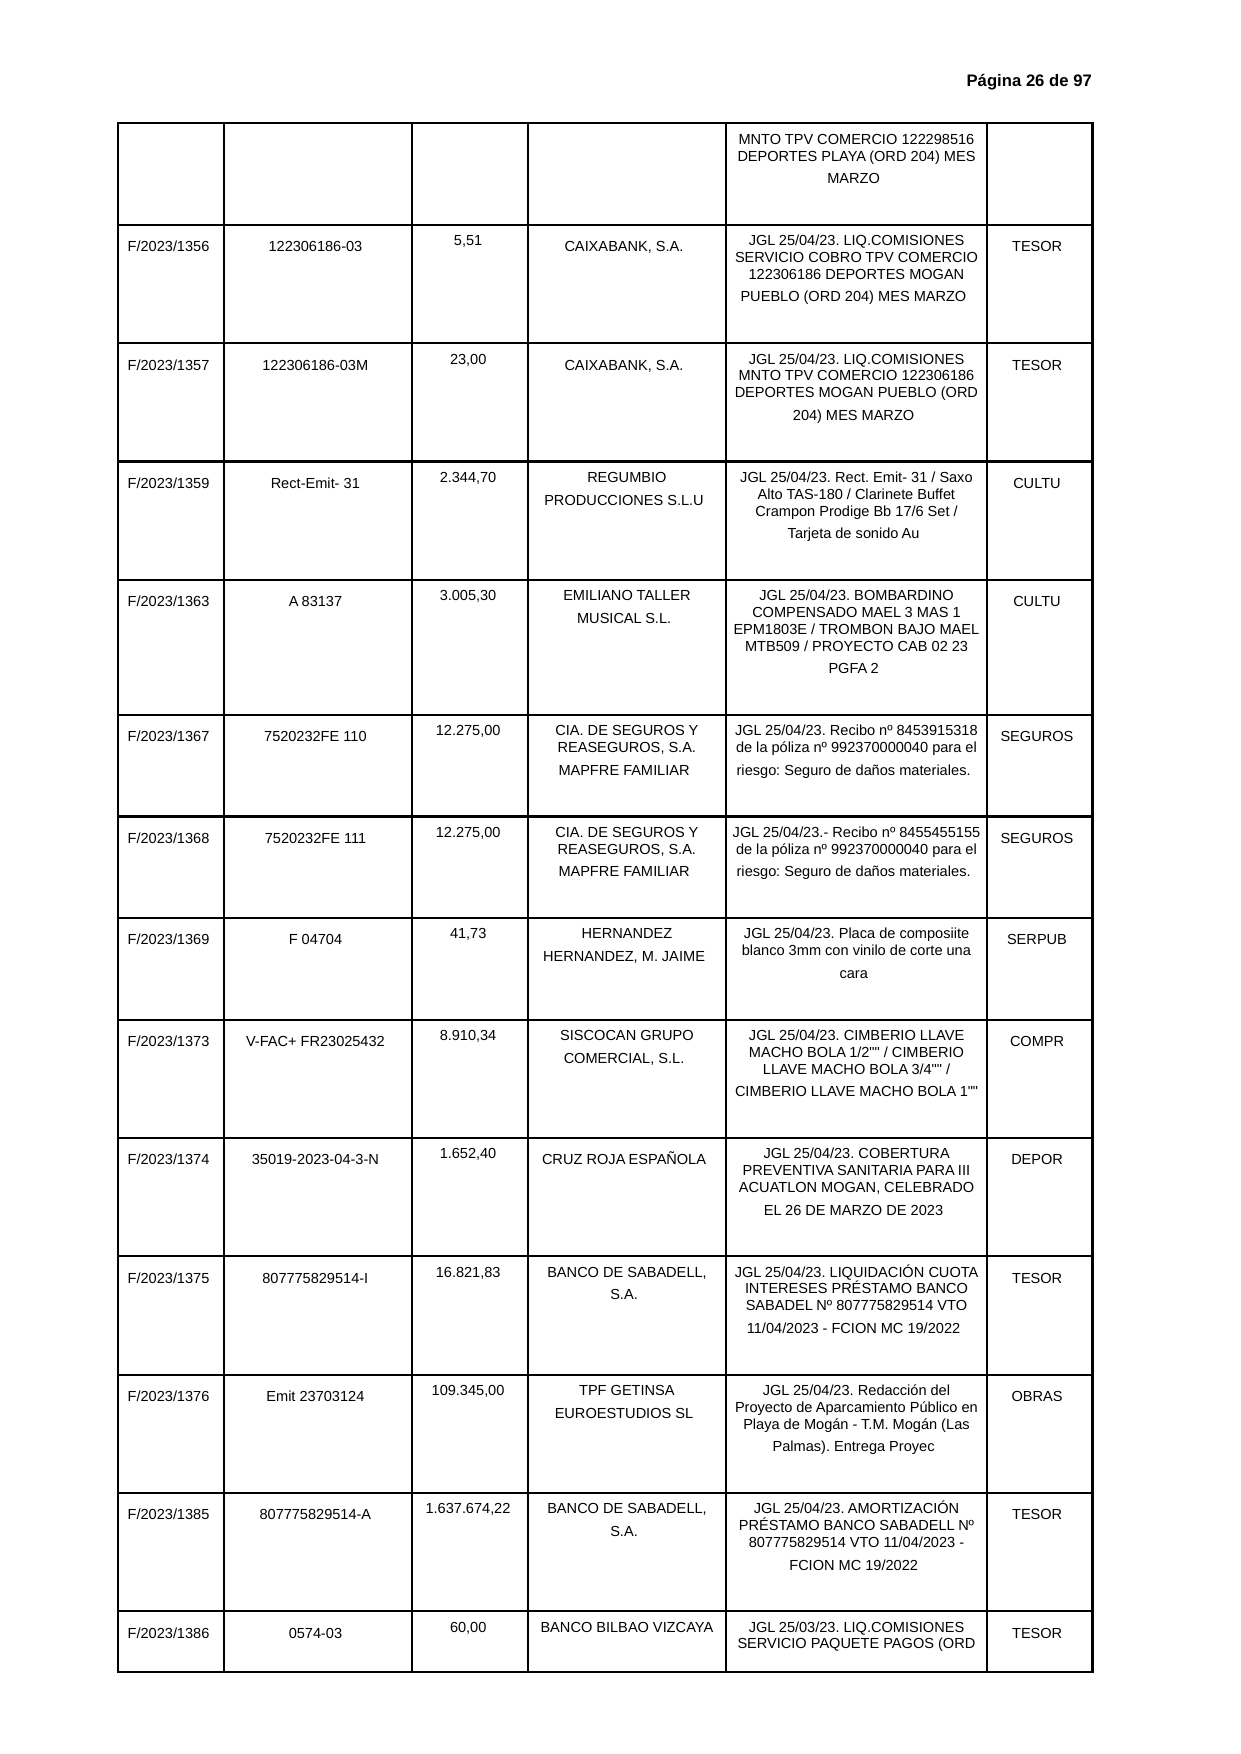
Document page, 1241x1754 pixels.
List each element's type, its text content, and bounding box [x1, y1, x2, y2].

table_cell 12.275,00 [413, 818, 527, 917]
table_cell CIA. DE SEGUROS Y REASEGUROS, S.A. MAPFRE FAMILIAR [529, 818, 725, 917]
table_cell F/2023/1363 [119, 581, 223, 714]
table_cell CRUZ ROJA ESPAÑOLA [529, 1139, 725, 1255]
table_cell TPF GETINSA EUROESTUDIOS SL [529, 1376, 725, 1492]
table_cell F/2023/1376 [119, 1376, 223, 1492]
table_cell A 83137 [225, 581, 411, 714]
table_cell 122306186-03 [225, 226, 411, 342]
table_cell SISCOCAN GRUPO COMERCIAL, S.L. [529, 1021, 725, 1137]
table_cell F/2023/1373 [119, 1021, 223, 1137]
table_cell JGL 25/04/23.- Recibo nº 8455455155 de la póliza nº 992370000040 para el riesgo: Seguro de daños materiales. [727, 818, 986, 917]
table_cell F/2023/1368 [119, 818, 223, 917]
table_cell JGL 25/04/23. LIQ.COMISIONES MNTO TPV COMERCIO 122306186 DEPORTES MOGAN PUEBLO (ORD 204) MES MARZO [727, 344, 986, 460]
table_cell DEPOR [988, 1139, 1091, 1255]
table_cell 109.345,00 [413, 1376, 527, 1492]
table_cell F/2023/1357 [119, 344, 223, 460]
table_cell JGL 25/04/23. LIQUIDACIÓN CUOTA INTERESES PRÉSTAMO BANCO SABADEL Nº 807775829514 VTO 11/04/2023 - FCION MC 19/2022 [727, 1257, 986, 1373]
table_cell F/2023/1367 [119, 716, 223, 815]
table_cell SERPUB [988, 919, 1091, 1018]
table_cell 2.344,70 [413, 463, 527, 579]
table_cell OBRAS [988, 1376, 1091, 1492]
table_cell F/2023/1374 [119, 1139, 223, 1255]
table_cell 7520232FE 110 [225, 716, 411, 815]
table_cell 3.005,30 [413, 581, 527, 714]
table_cell TESOR [988, 1494, 1091, 1610]
table_cell CULTU [988, 463, 1091, 579]
table_cell F 04704 [225, 919, 411, 1018]
table_cell JGL 25/04/23. COBERTURA PREVENTIVA SANITARIA PARA III ACUATLON MOGAN, CELEBRADO EL 26 DE MARZO DE 2023 [727, 1139, 986, 1255]
table_cell [988, 124, 1091, 224]
table_cell 60,00 [413, 1612, 527, 1671]
table_cell JGL 25/04/23. Placa de composiite blanco 3mm con vinilo de corte una cara [727, 919, 986, 1018]
table_cell JGL 25/04/23. Redacción del Proyecto de Aparcamiento Público en Playa de Mogán - T.M. Mogán (Las Palmas). Entrega Proyec [727, 1376, 986, 1492]
table_cell F/2023/1369 [119, 919, 223, 1018]
table_cell [119, 124, 223, 224]
table_cell Rect-Emit- 31 [225, 463, 411, 579]
table_cell 7520232FE 111 [225, 818, 411, 917]
table_cell JGL 25/04/23. Rect. Emit- 31 / Saxo Alto TAS-180 / Clarinete Buffet Crampon Prodige Bb 17/6 Set / Tarjeta de sonido Au [727, 463, 986, 579]
table_cell 16.821,83 [413, 1257, 527, 1373]
table_cell JGL 25/04/23. LIQ.COMISIONES SERVICIO COBRO TPV COMERCIO 122306186 DEPORTES MOGAN PUEBLO (ORD 204) MES MARZO [727, 226, 986, 342]
table_cell BANCO DE SABADELL, S.A. [529, 1494, 725, 1610]
table_cell COMPR [988, 1021, 1091, 1137]
table_cell 807775829514-I [225, 1257, 411, 1373]
table_cell MNTO TPV COMERCIO 122298516 DEPORTES PLAYA (ORD 204) MES MARZO [727, 124, 986, 224]
table_cell CULTU [988, 581, 1091, 714]
table_cell Emit 23703124 [225, 1376, 411, 1492]
table_cell JGL 25/04/23. CIMBERIO LLAVE MACHO BOLA 1/2"" / CIMBERIO LLAVE MACHO BOLA 3/4"" / CIMBERIO LLAVE MACHO BOLA 1"" [727, 1021, 986, 1137]
table_cell [413, 124, 527, 224]
table_cell TESOR [988, 344, 1091, 460]
table_cell F/2023/1359 [119, 463, 223, 579]
table_cell 35019-2023-04-3-N [225, 1139, 411, 1255]
table_cell JGL 25/04/23. BOMBARDINO COMPENSADO MAEL 3 MAS 1 EPM1803E / TROMBON BAJO MAEL MTB509 / PROYECTO CAB 02 23 PGFA 2 [727, 581, 986, 714]
table_cell 12.275,00 [413, 716, 527, 815]
table_cell CIA. DE SEGUROS Y REASEGUROS, S.A. MAPFRE FAMILIAR [529, 716, 725, 815]
table_cell F/2023/1375 [119, 1257, 223, 1373]
table_cell 41,73 [413, 919, 527, 1018]
table_cell 0574-03 [225, 1612, 411, 1671]
table_cell [529, 124, 725, 224]
table_cell JGL 25/03/23. LIQ.COMISIONES SERVICIO PAQUETE PAGOS (ORD [727, 1612, 986, 1671]
table_cell F/2023/1356 [119, 226, 223, 342]
table_cell HERNANDEZ HERNANDEZ, M. JAIME [529, 919, 725, 1018]
table_cell REGUMBIO PRODUCCIONES S.L.U [529, 463, 725, 579]
table_cell TESOR [988, 226, 1091, 342]
table_cell 807775829514-A [225, 1494, 411, 1610]
table_cell F/2023/1385 [119, 1494, 223, 1610]
table_cell 1.637.674,22 [413, 1494, 527, 1610]
table_cell F/2023/1386 [119, 1612, 223, 1671]
table_cell BANCO DE SABADELL, S.A. [529, 1257, 725, 1373]
table_cell CAIXABANK, S.A. [529, 344, 725, 460]
table_cell JGL 25/04/23. AMORTIZACIÓN PRÉSTAMO BANCO SABADELL Nº 807775829514 VTO 11/04/2023 - FCION MC 19/2022 [727, 1494, 986, 1610]
table_cell TESOR [988, 1612, 1091, 1671]
table_cell 5,51 [413, 226, 527, 342]
table_cell EMILIANO TALLER MUSICAL S.L. [529, 581, 725, 714]
table_cell TESOR [988, 1257, 1091, 1373]
table_cell 23,00 [413, 344, 527, 460]
table_cell SEGUROS [988, 818, 1091, 917]
table_cell 1.652,40 [413, 1139, 527, 1255]
table_cell CAIXABANK, S.A. [529, 226, 725, 342]
table_cell V-FAC+ FR23025432 [225, 1021, 411, 1137]
table_cell JGL 25/04/23. Recibo nº 8453915318 de la póliza nº 992370000040 para el riesgo: Seguro de daños materiales. [727, 716, 986, 815]
table_cell 122306186-03M [225, 344, 411, 460]
table_cell [225, 124, 411, 224]
table_cell BANCO BILBAO VIZCAYA [529, 1612, 725, 1671]
table_cell SEGUROS [988, 716, 1091, 815]
table_cell 8.910,34 [413, 1021, 527, 1137]
